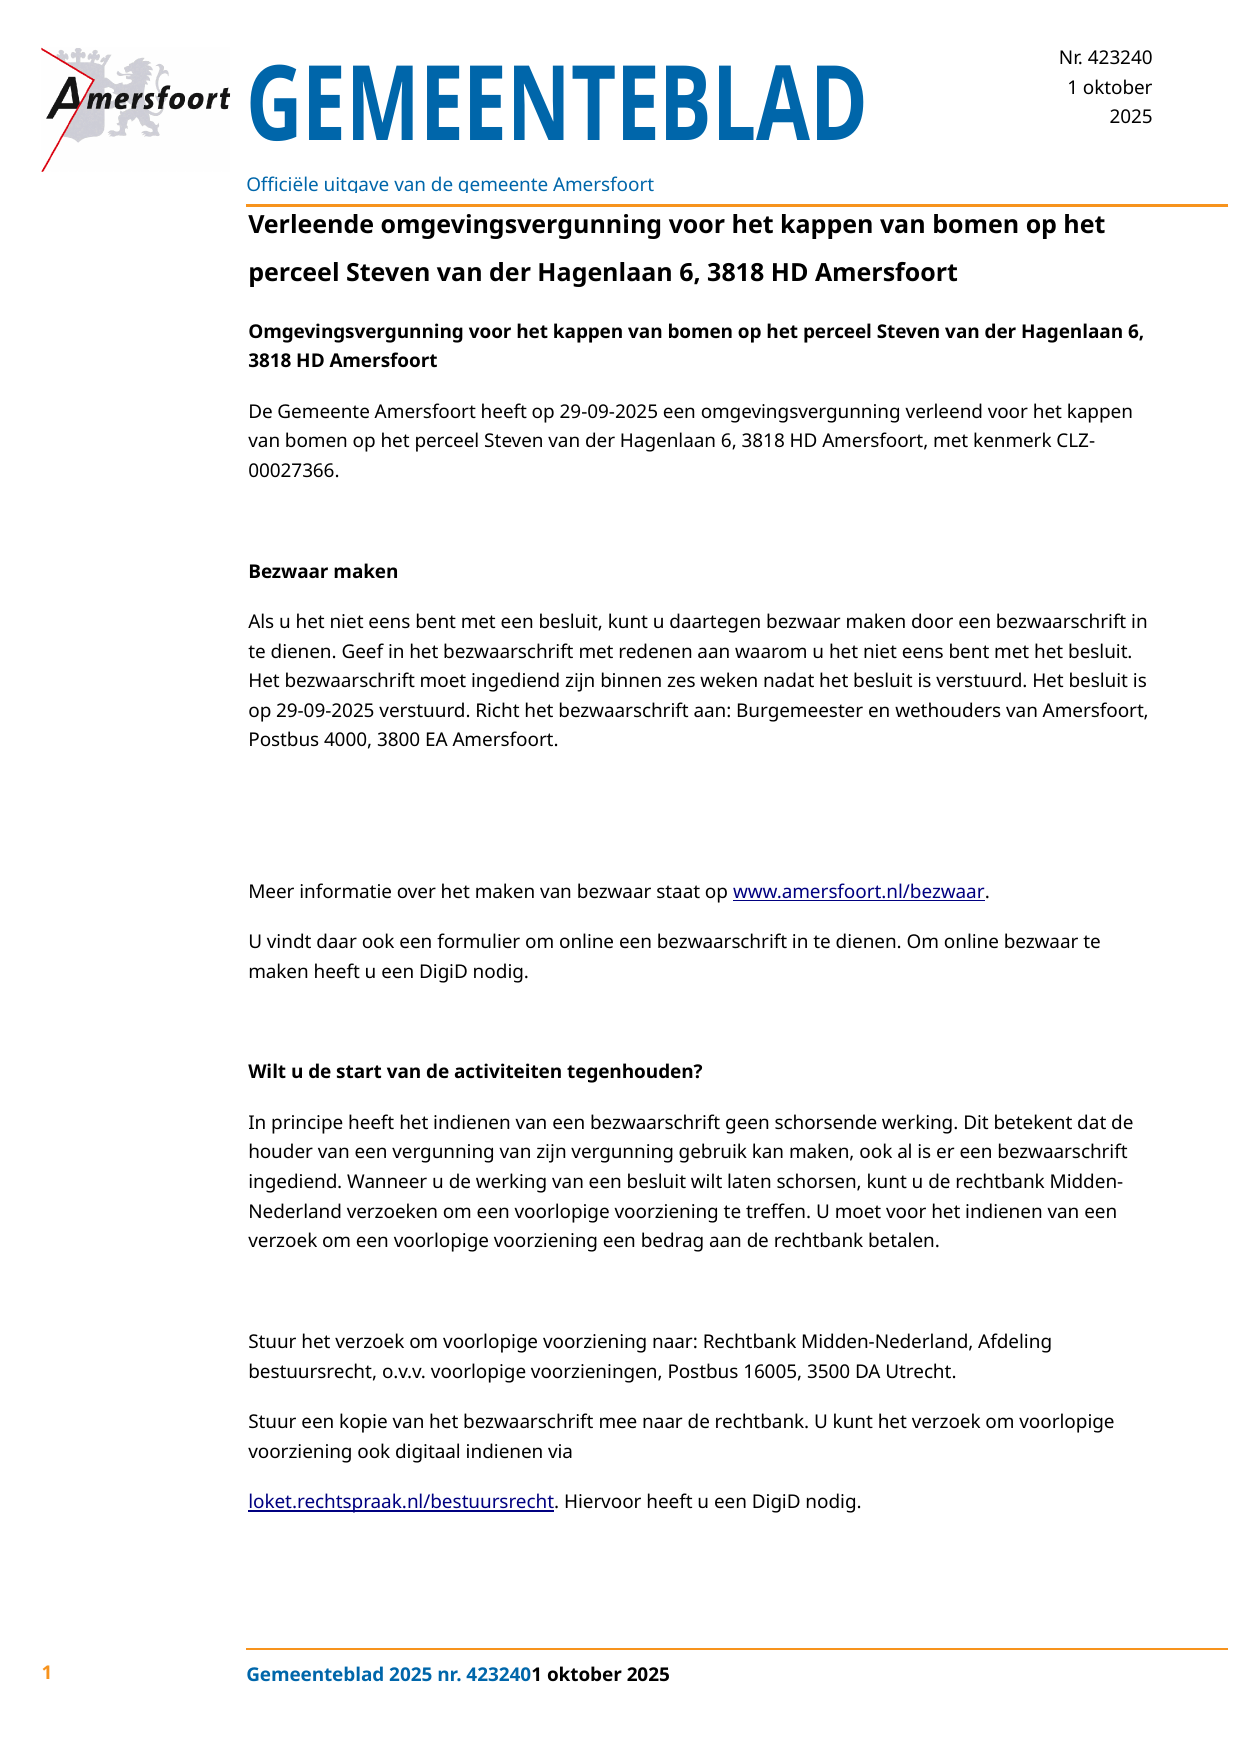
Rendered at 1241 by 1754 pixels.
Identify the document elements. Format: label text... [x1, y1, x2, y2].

text Stuur een kopie van het bezwaarschrift mee naar de rechtbank. U kunt het verzoek om voorlopige voorziening ook digitaal indienen via [248, 1408, 1152, 1464]
text Als u het niet eens bent met een besluit, kunt u daartegen bezwaar maken door een bezwaarschrift in te dienen. Geef in het bezwaarschrift met redenen aan waarom u het niet eens bent met het besluit. Het bezwaarschrift moet ingediend zijn binnen zes weken nadat het besluit is verstuurd. Het besluit is op 29-09-2025 verstuurd. Richt het bezwaarschrift aan: Burgemeester en wethouders van Amersfoort, Postbus 4000, 3800 EA Amersfoort. [248, 608, 1152, 752]
text U vindt daar ook een formulier om online een bezwaarschrift in te dienen. Om online bezwaar te maken heeft u een DigiD nodig. [248, 928, 1152, 984]
text Omgevingsvergunning voor het kappen van bomen op het perceel Steven van der Hagenlaan 6, 3818 HD Amersfoort [248, 318, 1152, 373]
text Wilt u de start van de activiteiten tegenhouden? [248, 1059, 1152, 1084]
text loket.rechtspraak.nl/bestuursrecht. Hiervoor heeft u een DigiD nodig. [248, 1488, 1152, 1514]
text In principe heeft het indienen van een bezwaarschrift geen schorsende werking. Dit betekent dat de houder van een vergunning van zijn vergunning gebruik kan maken, ook al is er een bezwaarschrift ingediend. Wanneer u de werking van een besluit wilt laten schorsen, kunt u de rechtbank Midden-Nederland verzoeken om een voorlopige voorziening te treffen. U moet voor het indienen van een verzoek om een voorlopige voorziening een bedrag aan de rechtbank betalen. [248, 1109, 1152, 1253]
text Meer informatie over het maken van bezwaar staat op www.amersfoort.nl/bezwaar. [248, 878, 1152, 904]
text Verleende omgevingsvergunning voor het kappen van bomen op het perceel Steven van der Hagenlaan 6, 3818 HD Amersfoort [248, 207, 1152, 288]
text Stuur het verzoek om voorlopige voorziening naar: Rechtbank Midden-Nederland, Afdeling bestuursrecht, o.v.v. voorlopige voorzieningen, Postbus 16005, 3500 DA Utrecht. [248, 1328, 1152, 1384]
picture [41, 47, 231, 172]
text De Gemeente Amersfoort heeft op 29-09-2025 een omgevingsvergunning verleend voor het kappen van bomen op het perceel Steven van der Hagenlaan 6, 3818 HD Amersfoort, met kenmerk CLZ-00027366. [248, 398, 1152, 483]
text Bezwaar maken [248, 558, 1152, 584]
